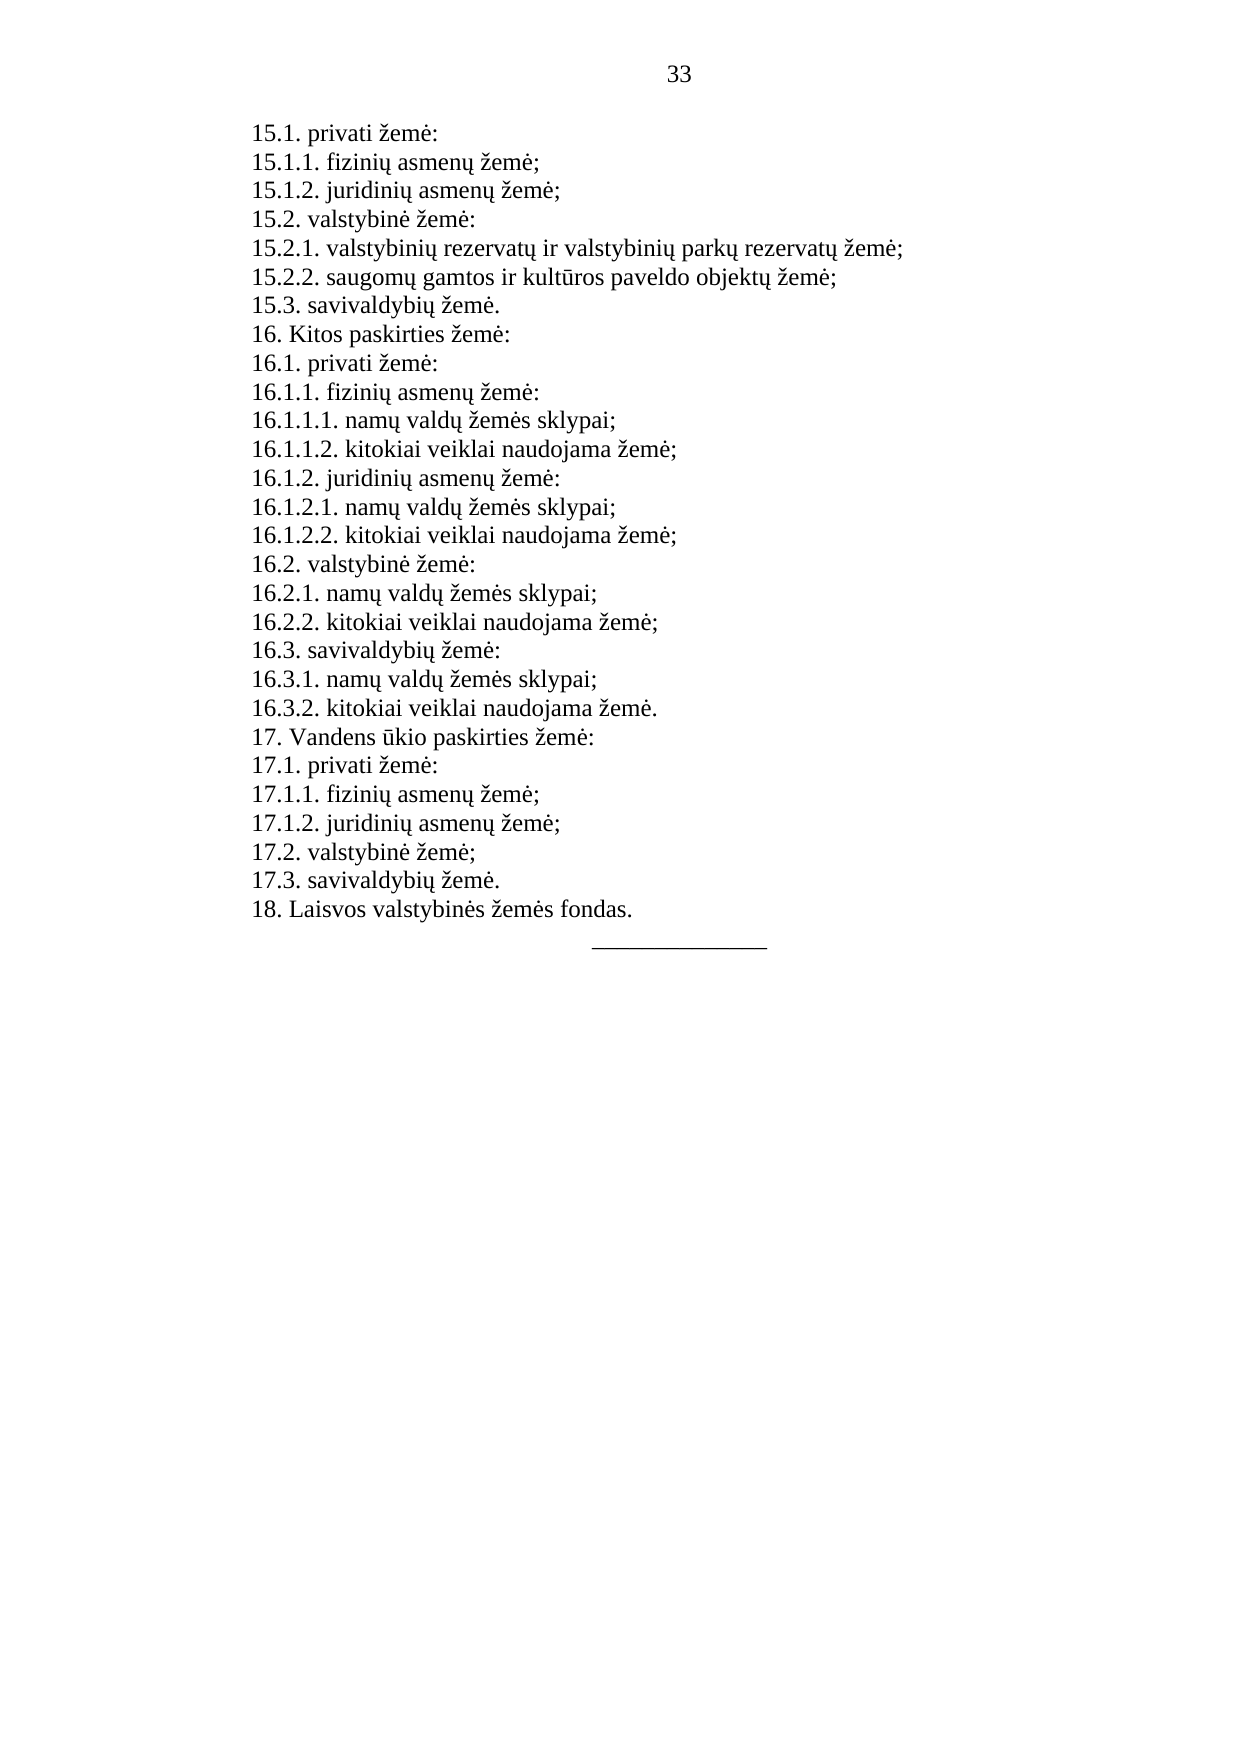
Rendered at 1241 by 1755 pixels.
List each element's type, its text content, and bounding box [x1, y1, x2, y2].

text 17.1. privati žemė: [177, 751, 1181, 779]
text 18. Laisvos valstybinės žemės fondas. [177, 894, 1181, 923]
text ______________ [177, 923, 1181, 952]
text 15.2. valstybinė žemė: [177, 204, 1181, 233]
text 16.1.2.1. namų valdų žemės sklypai; [177, 492, 1181, 521]
text 15.2.1. valstybinių rezervatų ir valstybinių parkų rezervatų žemė; [177, 233, 1181, 262]
text 16. Kitos paskirties žemė: [177, 319, 1181, 348]
text 16.2.1. namų valdų žemės sklypai; [177, 578, 1181, 607]
text 15.1. privati žemė: [177, 118, 1181, 147]
text 16.1.1.2. kitokiai veiklai naudojama žemė; [177, 434, 1181, 463]
text 16.1.1. fizinių asmenų žemė: [177, 377, 1181, 406]
text 16.3. savivaldybių žemė: [177, 636, 1181, 664]
text 16.1.2. juridinių asmenų žemė: [177, 463, 1181, 492]
text 17. Vandens ūkio paskirties žemė: [177, 722, 1181, 751]
text 16.2.2. kitokiai veiklai naudojama žemė; [177, 607, 1181, 636]
text 16.1.2.2. kitokiai veiklai naudojama žemė; [177, 521, 1181, 549]
text 15.1.1. fizinių asmenų žemė; [177, 147, 1181, 176]
text 16.3.1. namų valdų žemės sklypai; [177, 664, 1181, 693]
text 16.3.2. kitokiai veiklai naudojama žemė. [177, 693, 1181, 722]
text 16.1.1.1. namų valdų žemės sklypai; [177, 406, 1181, 434]
text 15.3. savivaldybių žemė. [177, 291, 1181, 319]
text 17.2. valstybinė žemė; [177, 837, 1181, 866]
text 15.1.2. juridinių asmenų žemė; [177, 176, 1181, 204]
text 17.3. savivaldybių žemė. [177, 866, 1181, 894]
text 17.1.1. fizinių asmenų žemė; [177, 779, 1181, 808]
text 16.2. valstybinė žemė: [177, 549, 1181, 578]
text 17.1.2. juridinių asmenų žemė; [177, 808, 1181, 837]
text 15.2.2. saugomų gamtos ir kultūros paveldo objektų žemė; [177, 262, 1181, 291]
text 16.1. privati žemė: [177, 348, 1181, 377]
